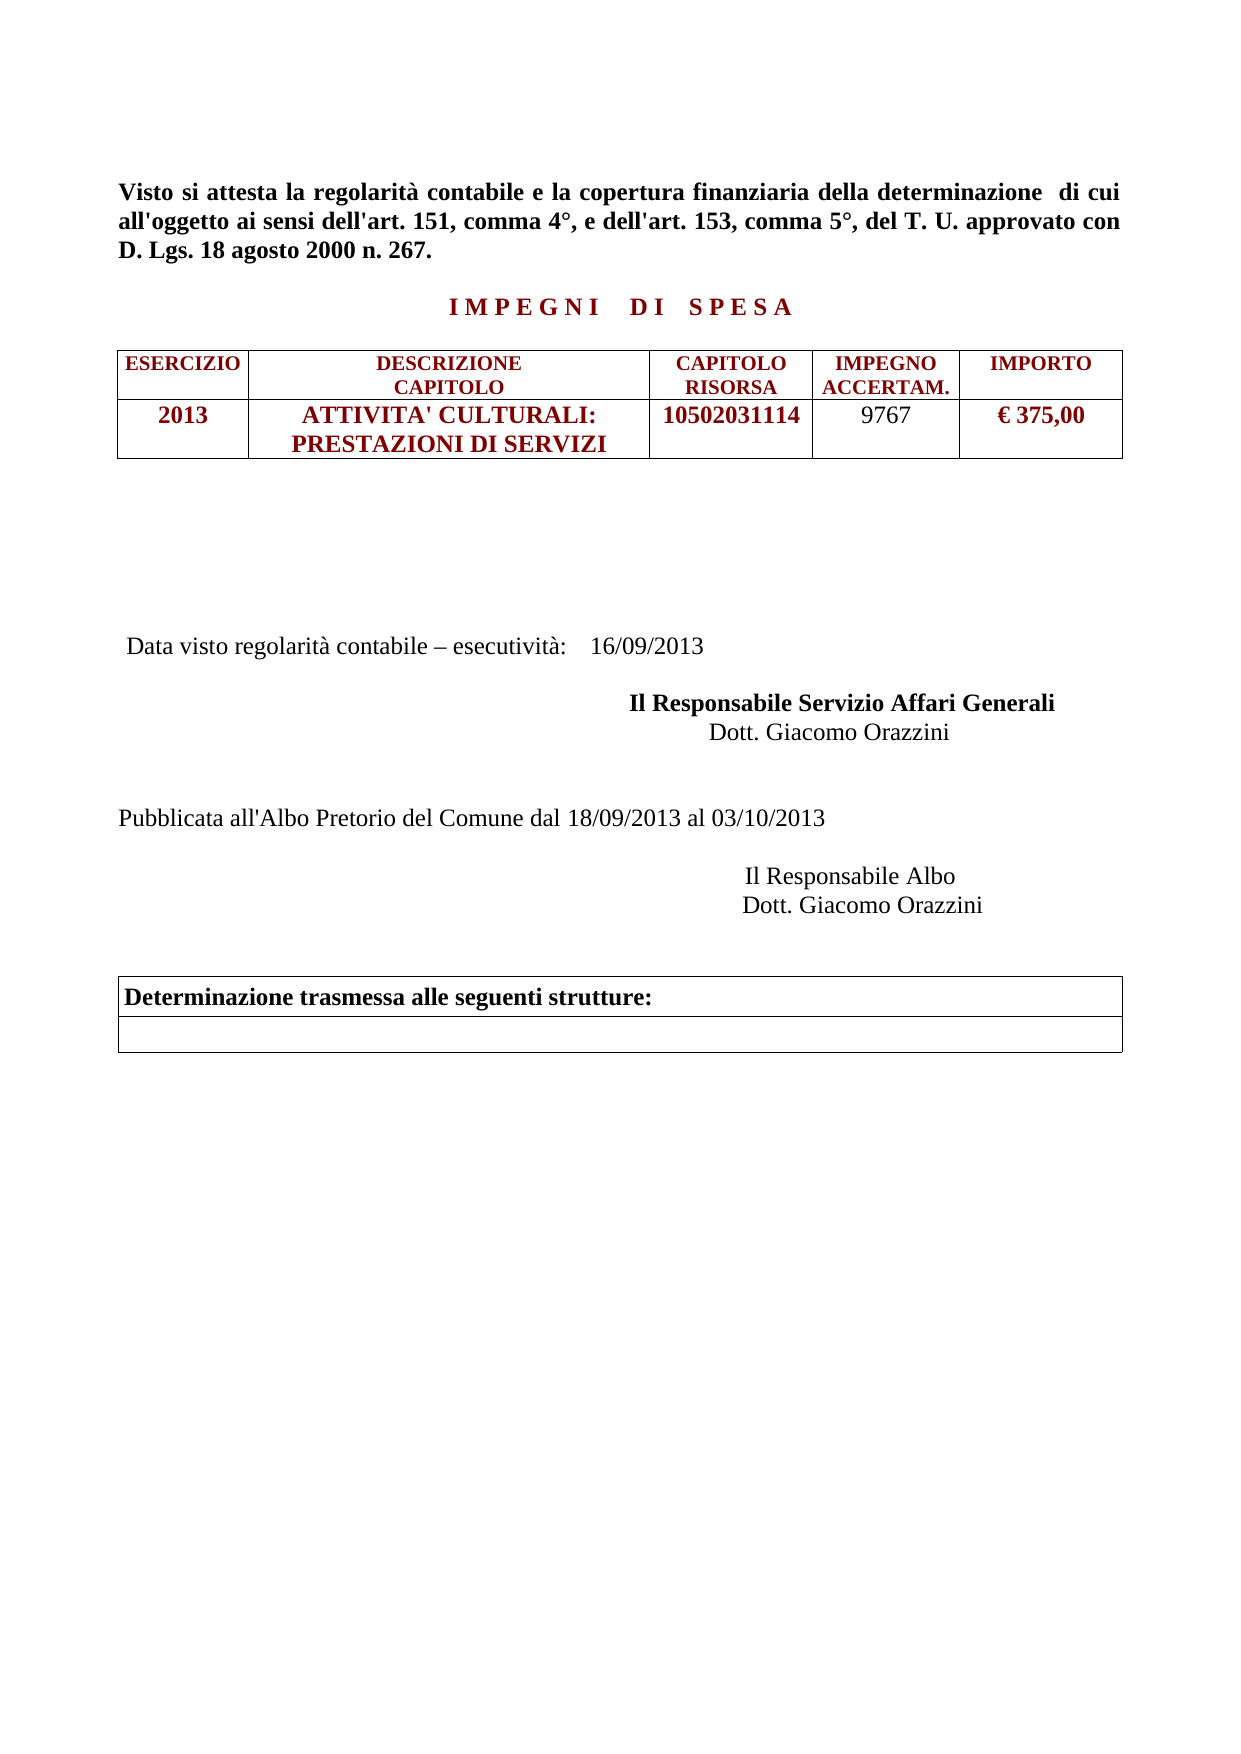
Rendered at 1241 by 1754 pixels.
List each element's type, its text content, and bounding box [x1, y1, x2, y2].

table_header [569, 1196, 1123, 1224]
table_header [791, 631, 1120, 660]
table_cell [116, 545, 450, 573]
table_cell [120, 861, 450, 890]
table_header IMPORTO [960, 351, 1122, 399]
table_header Data visto regolarità contabile – esecutività: [119, 631, 576, 660]
table_cell Il Responsabile Servizio Affari Generali [576, 689, 1120, 717]
table_cell [450, 1225, 569, 1253]
table_header [119, 1196, 450, 1224]
table_header [450, 1196, 569, 1224]
table_cell 9767 [813, 400, 959, 457]
table_header 16/09/2013 [576, 631, 791, 660]
table_header ESERCIZIO [118, 351, 248, 399]
table_cell 2013 [118, 400, 248, 457]
table_cell [119, 717, 576, 746]
table_cell [450, 861, 578, 890]
table_header [791, 516, 1122, 545]
table_cell Dott. Giacomo Orazzini [578, 890, 1122, 918]
table_cell [450, 545, 791, 573]
table_header Determinazione trasmessa alle seguenti strutture: [119, 977, 1122, 1016]
table_cell [450, 890, 578, 918]
table_cell € 375,00 [960, 400, 1122, 457]
table_cell [576, 660, 791, 688]
text Visto si attesta la regolarità contabile e la copertura finanziaria della determinazione di cui all'oggetto ai sensi dell'art. 151, comma 4°, e dell'art. 153, comma 5°, del T. U. approvato con D. Lgs. 18 agosto 2000 n. 267. [118, 177, 1122, 263]
table_header IMPEGNO ACCERTAM. [813, 351, 959, 399]
text I M P E G N I D I S P E S A [118, 292, 1122, 321]
table_header CAPITOLO RISORSA [650, 351, 812, 399]
table_header [450, 516, 791, 545]
text Pubblicata all'Albo Pretorio del Comune dal 18/09/2013 al 03/10/2013 [118, 803, 1122, 832]
table_cell [119, 689, 576, 717]
table_cell [569, 1225, 1123, 1253]
table_cell [119, 1225, 450, 1253]
table_header [120, 832, 1122, 861]
table_cell [791, 545, 1122, 573]
table_cell Il Responsabile Albo [578, 861, 1122, 890]
table_cell Dott. Giacomo Orazzini [576, 717, 1120, 746]
table_cell [791, 660, 1120, 688]
table_cell [119, 1017, 1122, 1052]
table_cell [119, 660, 576, 688]
table_cell ATTIVITA' CULTURALI: PRESTAZIONI DI SERVIZI [249, 400, 649, 457]
table_cell [120, 890, 450, 918]
table_cell 10502031114 [650, 400, 812, 457]
table_header DESCRIZIONE CAPITOLO [249, 351, 649, 399]
table_header [116, 516, 450, 545]
